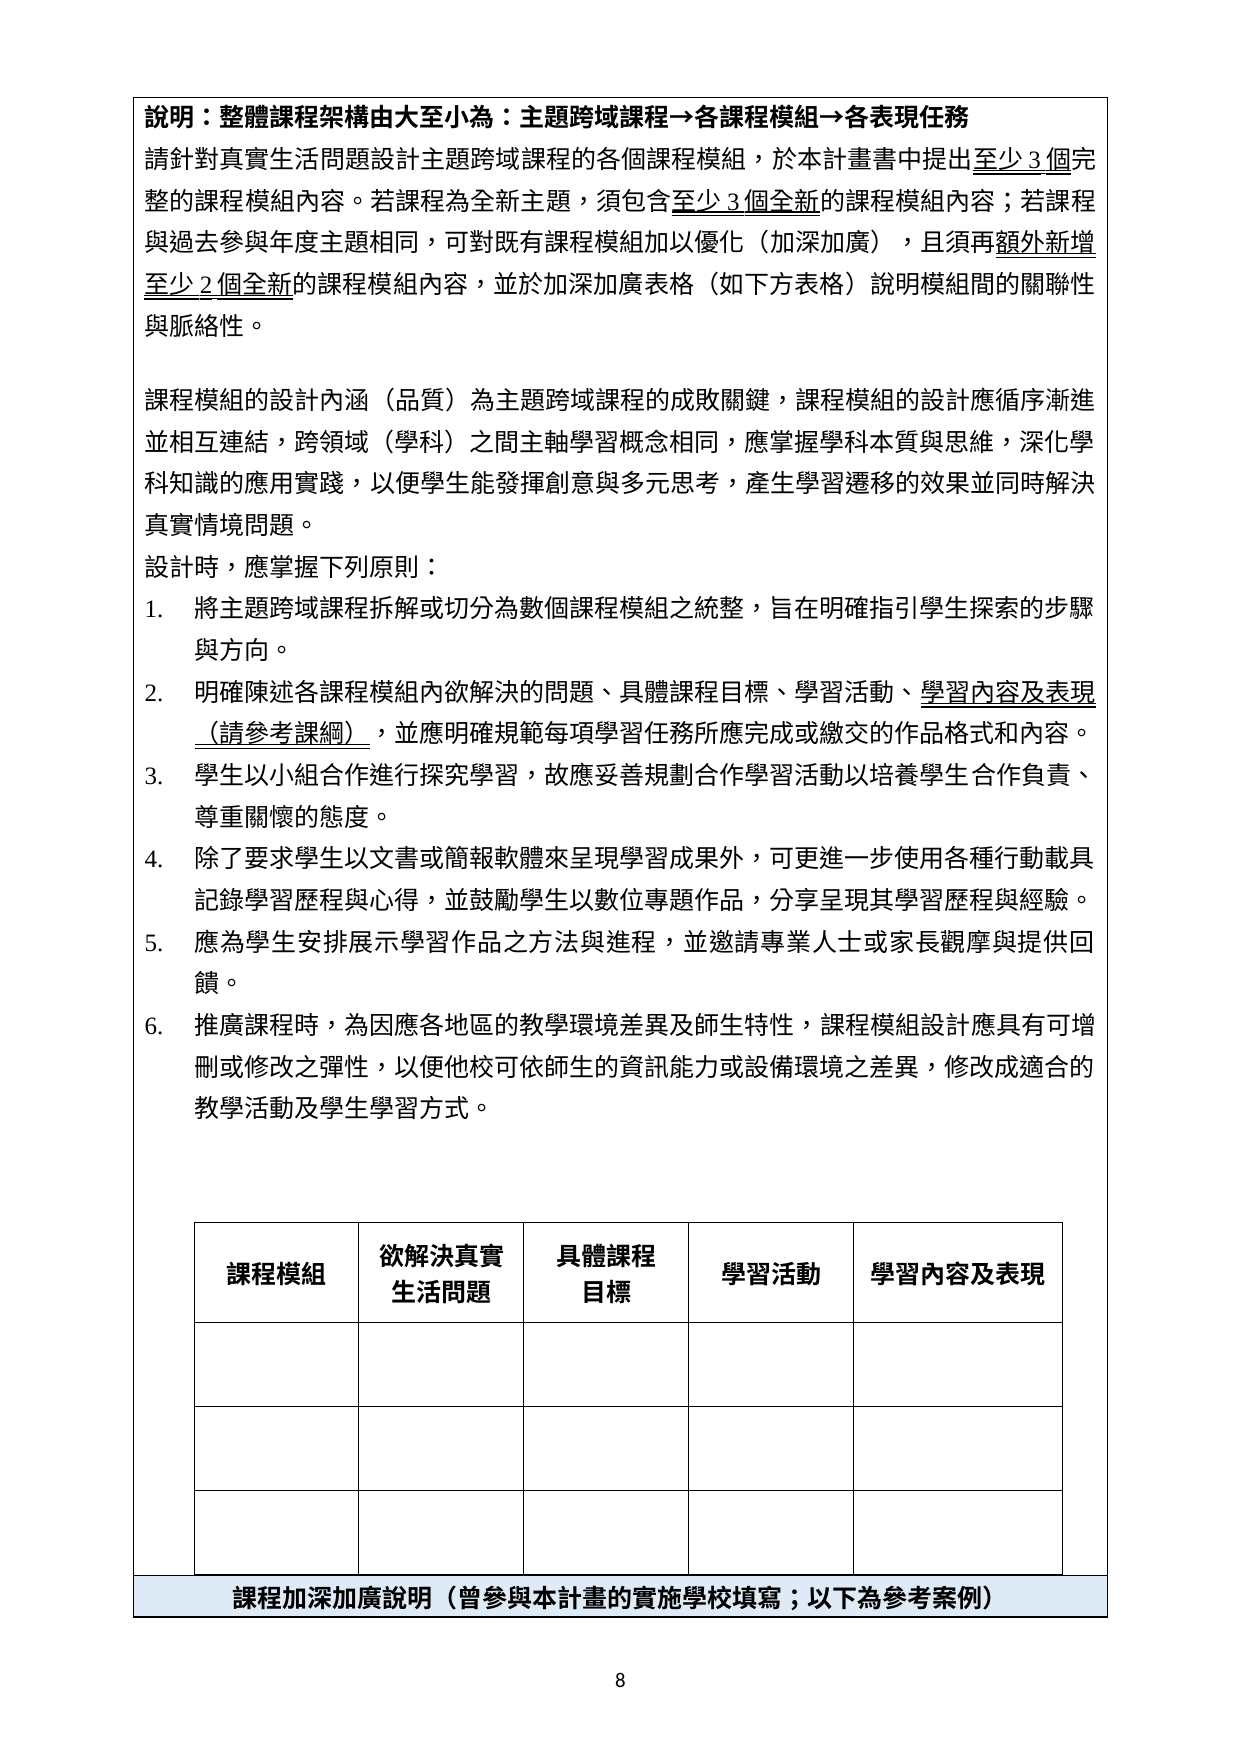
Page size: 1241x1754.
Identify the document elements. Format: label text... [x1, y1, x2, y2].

table_cell [689, 1491, 853, 1574]
table_cell [689, 1407, 853, 1490]
table_cell [195, 1491, 358, 1574]
table_cell [195, 1407, 358, 1490]
table_cell [854, 1407, 1062, 1490]
table_cell [854, 1323, 1062, 1406]
table_cell [689, 1323, 853, 1406]
table_cell [359, 1491, 523, 1574]
table_cell 課程加深加廣說明（曾參與本計畫的實施學校填寫；以下為參考案例） [134, 1576, 1107, 1616]
table_header 學習內容及表現 [854, 1223, 1062, 1322]
table_cell [359, 1323, 523, 1406]
table_header 學習活動 [689, 1223, 853, 1322]
table_cell [195, 1323, 358, 1406]
table_header 欲解決真實生活問題 [359, 1223, 523, 1322]
table_header 具體課程 目標 [524, 1223, 688, 1322]
table_header 課程模組 [195, 1223, 358, 1322]
table_cell [524, 1491, 688, 1574]
table_cell [359, 1407, 523, 1490]
table_cell [524, 1407, 688, 1490]
table_cell [854, 1491, 1062, 1574]
table_cell [524, 1323, 688, 1406]
table_cell 說明：整體課程架構由大至小為：主題跨域課程→各課程模組→各表現任務 請針對真實生活問題設計主題跨域課程的各個課程模組，於本計畫書中提出至少3個完整的課程模組內容。若課程為全新主題，須包含至少3個全新的課程模組內容；若課程與過去參與年度主題相同，可對既有課程模組加以優化（加深加廣），且須再額外新增至少2個全新的課程模組內容，並於加深加廣表格（如下方表格）說明模組間的關聯性與脈絡性。 課程模組的設計內涵（品質）為主題跨域課程的成敗關鍵，課程模組的設計應循序漸進並相互連結，跨領域（學科）之間主軸學習概念相同，應掌握學科本質與思維，深化學科知識的應用實踐，以便學生能發揮創意與多元思考，產生學習遷移的效果並同時解決真實情境問題。 設計時，應掌握下列原則： 將主題跨域課程拆解或切分為數個課程模組之統整，旨在明確指引學生探索的步驟與方向。 明確陳述各課程模組內欲解決的問題、具體課程目標、學習活動、學習內容及表現（請參考課綱），並應明確規範每項學習任務所應完成或繳交的作品格式和內容。 學生以小組合作進行探究學習，故應妥善規劃合作學習活動以培養學生合作負責、尊重關懷的態度。 除了要求學生以文書或簡報軟體來呈現學習成果外，可更進一步使用各種行動載具記錄學習歷程與心得，並鼓勵學生以數位專題作品，分享呈現其學習歷程與經驗。 應為學生安排展示學習作品之方法與進程，並邀請專業人士或家長觀摩與提供回饋。 推廣課程時，為因應各地區的教學環境差異及師生特性，課程模組設計應具有可增刪或修改之彈性，以便他校可依師生的資訊能力或設備環境之差異，修改成適合的教學活動及學生學習方式。 [134, 98, 1107, 1575]
